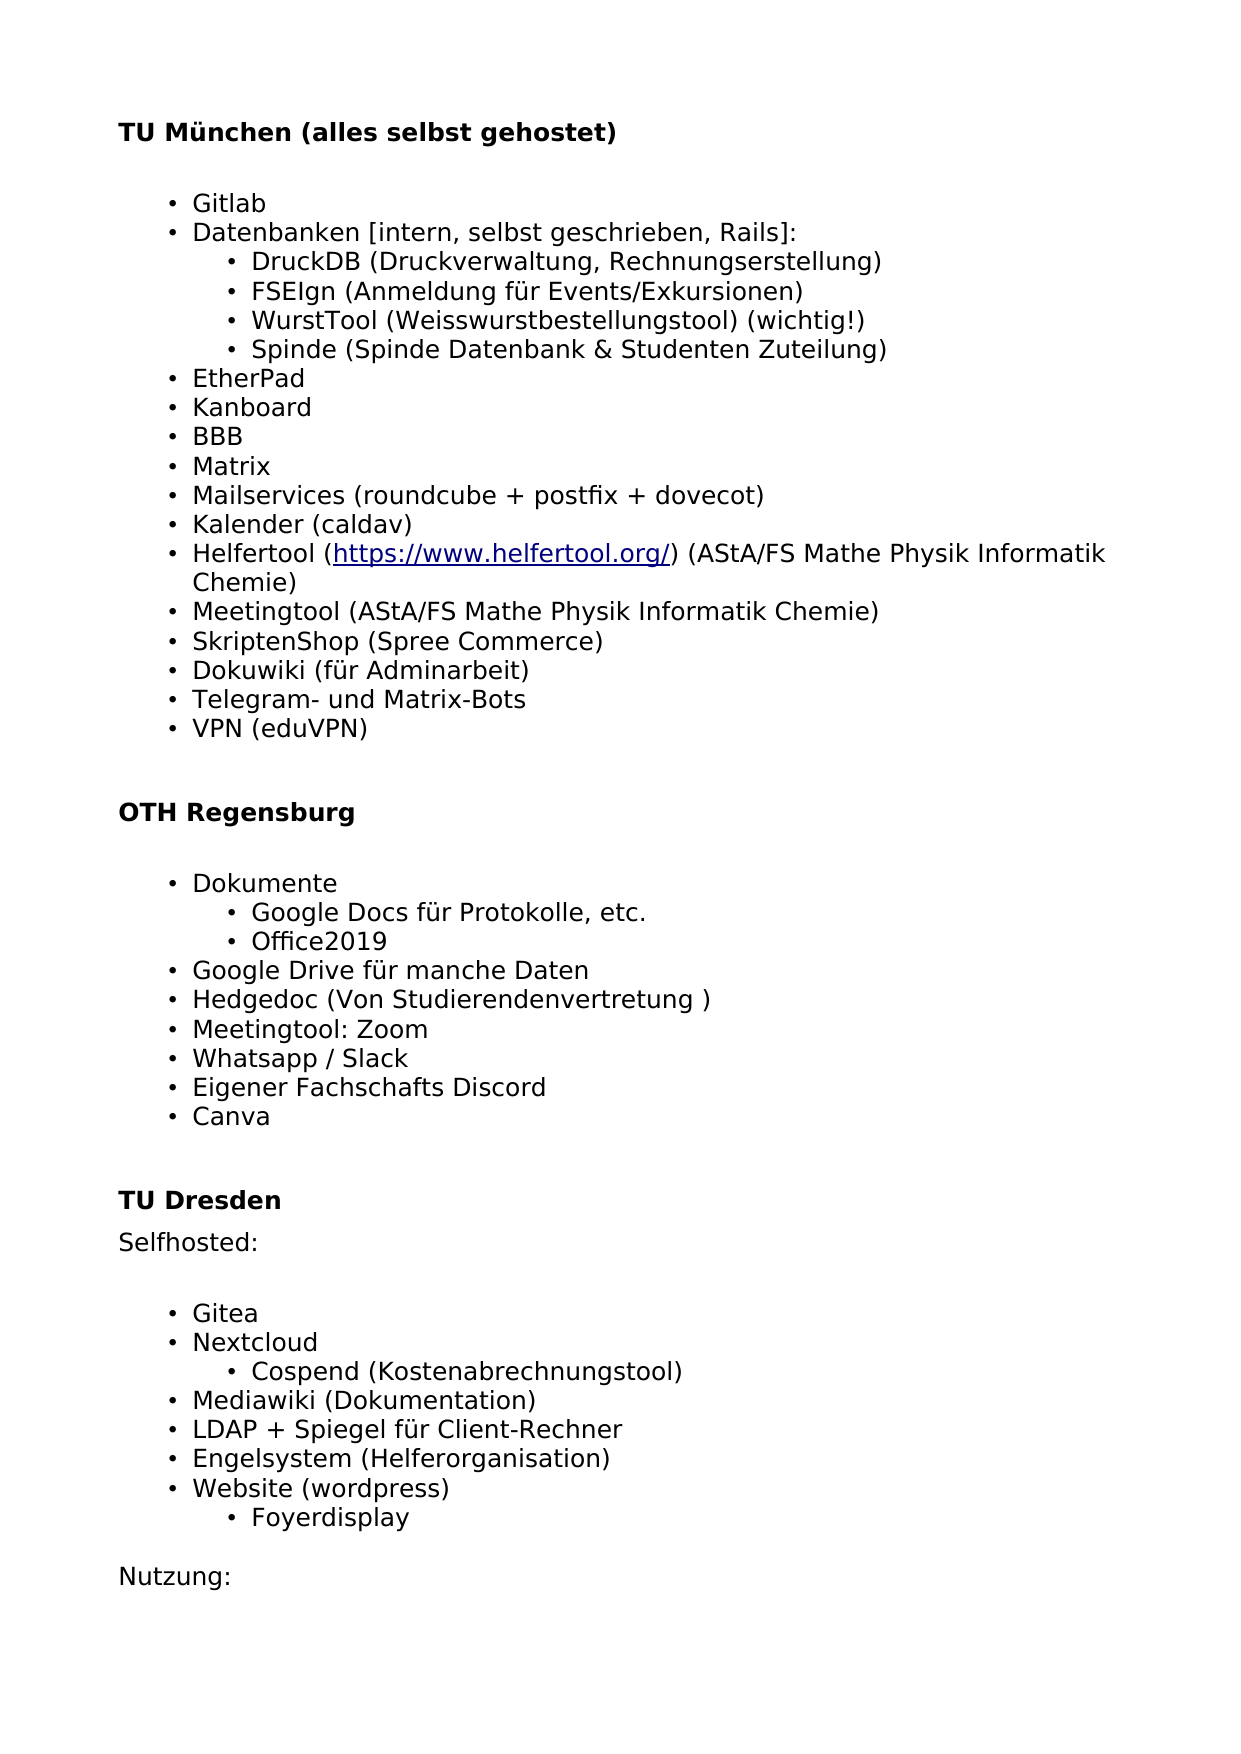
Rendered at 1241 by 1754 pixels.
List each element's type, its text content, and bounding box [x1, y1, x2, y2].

list Meetingtool: Zoom [177, 1015, 1122, 1044]
list Canva [177, 1102, 1122, 1132]
list Mailservices (roundcube + postfix + dovecot) [177, 481, 1122, 510]
list Google Drive für manche Daten [177, 957, 1122, 986]
list Hedgedoc (Von Studierendenvertretung ) [177, 986, 1122, 1015]
list Gitea [177, 1299, 1122, 1328]
list Website (wordpress) [177, 1474, 1122, 1503]
list SkriptenShop (Spree Commerce) [177, 627, 1122, 656]
text Selfhosted: [118, 1228, 1122, 1257]
list Engelsystem (Helferorganisation) [177, 1445, 1122, 1474]
list DruckDB (Druckverwaltung, Rechnungserstellung) [236, 248, 1122, 277]
subtitle TU München (alles selbst gehostet) [118, 118, 1122, 147]
list Mediawiki (Dokumentation) [177, 1386, 1122, 1416]
list Foyerdisplay [236, 1503, 1122, 1532]
list Telegram- und Matrix-Bots [177, 685, 1122, 714]
list Cospend (Kostenabrechnungstool) [236, 1357, 1122, 1386]
list Nextcloud [177, 1328, 1122, 1357]
list Office2019 [236, 927, 1122, 957]
list WurstTool (Weisswurstbestellungstool) (wichtig!) [236, 306, 1122, 335]
list Kanboard [177, 393, 1122, 423]
list FSEIgn (Anmeldung für Events/Exkursionen) [236, 277, 1122, 306]
text Nutzung: [118, 1562, 1122, 1591]
list Whatsapp / Slack [177, 1044, 1122, 1073]
list Spinde (Spinde Datenbank & Studenten Zuteilung) [236, 335, 1122, 364]
list Gitlab [177, 189, 1122, 218]
list Matrix [177, 452, 1122, 481]
list Meetingtool (AStA/FS Mathe Physik Informatik Chemie) [177, 598, 1122, 627]
list BBB [177, 423, 1122, 452]
list Kalender (caldav) [177, 510, 1122, 539]
list VPN (eduVPN) [177, 714, 1122, 743]
list Dokuwiki (für Adminarbeit) [177, 656, 1122, 685]
list Helfertool (https://www.helfertool.org/) (AStA/FS Mathe Physik Informatik Chemie) [177, 539, 1122, 598]
subtitle OTH Regensburg [118, 798, 1122, 827]
list Dokumente [177, 869, 1122, 898]
list LDAP + Spiegel für Client-Rechner [177, 1416, 1122, 1445]
subtitle TU Dresden [118, 1186, 1122, 1215]
list EtherPad [177, 364, 1122, 393]
list Eigener Fachschafts Discord [177, 1073, 1122, 1102]
list Datenbanken [intern, selbst geschrieben, Rails]: [177, 218, 1122, 248]
list Google Docs für Protokolle, etc. [236, 898, 1122, 927]
